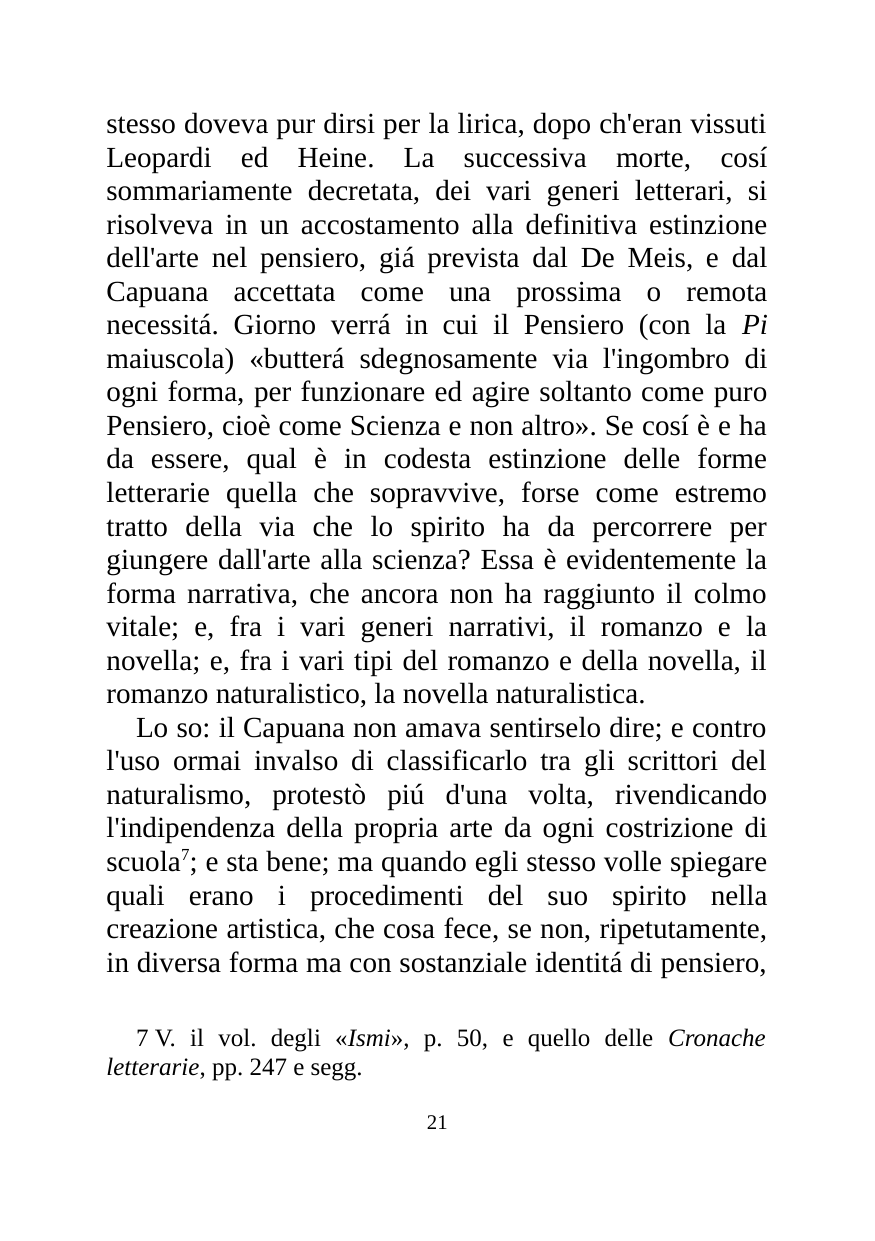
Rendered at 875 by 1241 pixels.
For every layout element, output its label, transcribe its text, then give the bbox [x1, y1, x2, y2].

text Ho accennato a certo nocumento che le teorie arrecarono nel Capuana alla pratica dell'arte. Studioso qual egli fu della letteratura francese, gli parve di rinvenire negli avviamenti ch'essa prese nel romanzo, cominciando timidamente da alcune opere di Giorgio Sand, per giungere attraverso Gautier, Augier, Leconte de Lisle ecc. al cosí detto naturalismo di Flaubert e di Zola, gli parve di rinvenirvi, dico, la soluzione eccellente, teorica e pratica, del problema dell'arte. Né ciò gli accadde per un capriccioso moto dello spirito, bensí per coerente svolgimento di quel concetto dedotto dal De Meis attorno i «generi» letterari, e da lui accettato sino alle ultime conseguenze di che esso era capace. Con Shakespeare, con Dumas figlio ed Augier, eran giunte al culmine dell'esistenza vitale, e dovevan dunque perire, la tragedia e la commedia; col Tasso, secoli prima, era accaduto lo stesso per l'epopea. Lo stesso doveva pur dirsi per la lirica, dopo ch'eran vissuti Leopardi ed Heine. La successiva morte, cosí sommariamente decretata, dei vari generi letterari, si risolveva in un accostamento alla definitiva estinzione dell'arte nel pensiero, giá prevista dal De Meis, e dal Capuana accettata come una prossima o remota necessitá. Giorno verrá in cui il Pensiero (con la Pi maiuscola) «butterá sdegnosamente via l'ingombro di ogni forma, per funzionare ed agire soltanto come puro Pensiero, cioè come Scienza e non altro». Se cosí è e ha da essere, qual è in codesta estinzione delle forme letterarie quella che sopravvive, forse come estremo tratto della via che lo spirito ha da percorrere per giungere dall'arte alla scienza? Essa è evidentemente la forma narrativa, che ancora non ha raggiunto il colmo vitale; e, fra i vari generi narrativi, il romanzo e la novella; e, fra i vari tipi del romanzo e della novella, il romanzo naturalistico, la novella naturalistica. [106, 106, 768, 710]
text V. il vol. degli «Ismi», p. 50, e quello delle Cronache letterarie, pp. 247 e segg. [106, 1023, 768, 1080]
text Lo so: il Capuana non amava sentirselo dire; e contro l'uso ormai invalso di classificarlo tra gli scrittori del naturalismo, protestò piú d'una volta, rivendicando l'indipendenza della propria arte da ogni costrizione di scuola; e sta bene; ma quando egli stesso volle spiegare quali erano i procedimenti del suo spirito nella creazione artistica, che cosa fece, se non, ripetutamente, in diversa forma ma con sostanziale identitá di pensiero, [106, 710, 768, 978]
